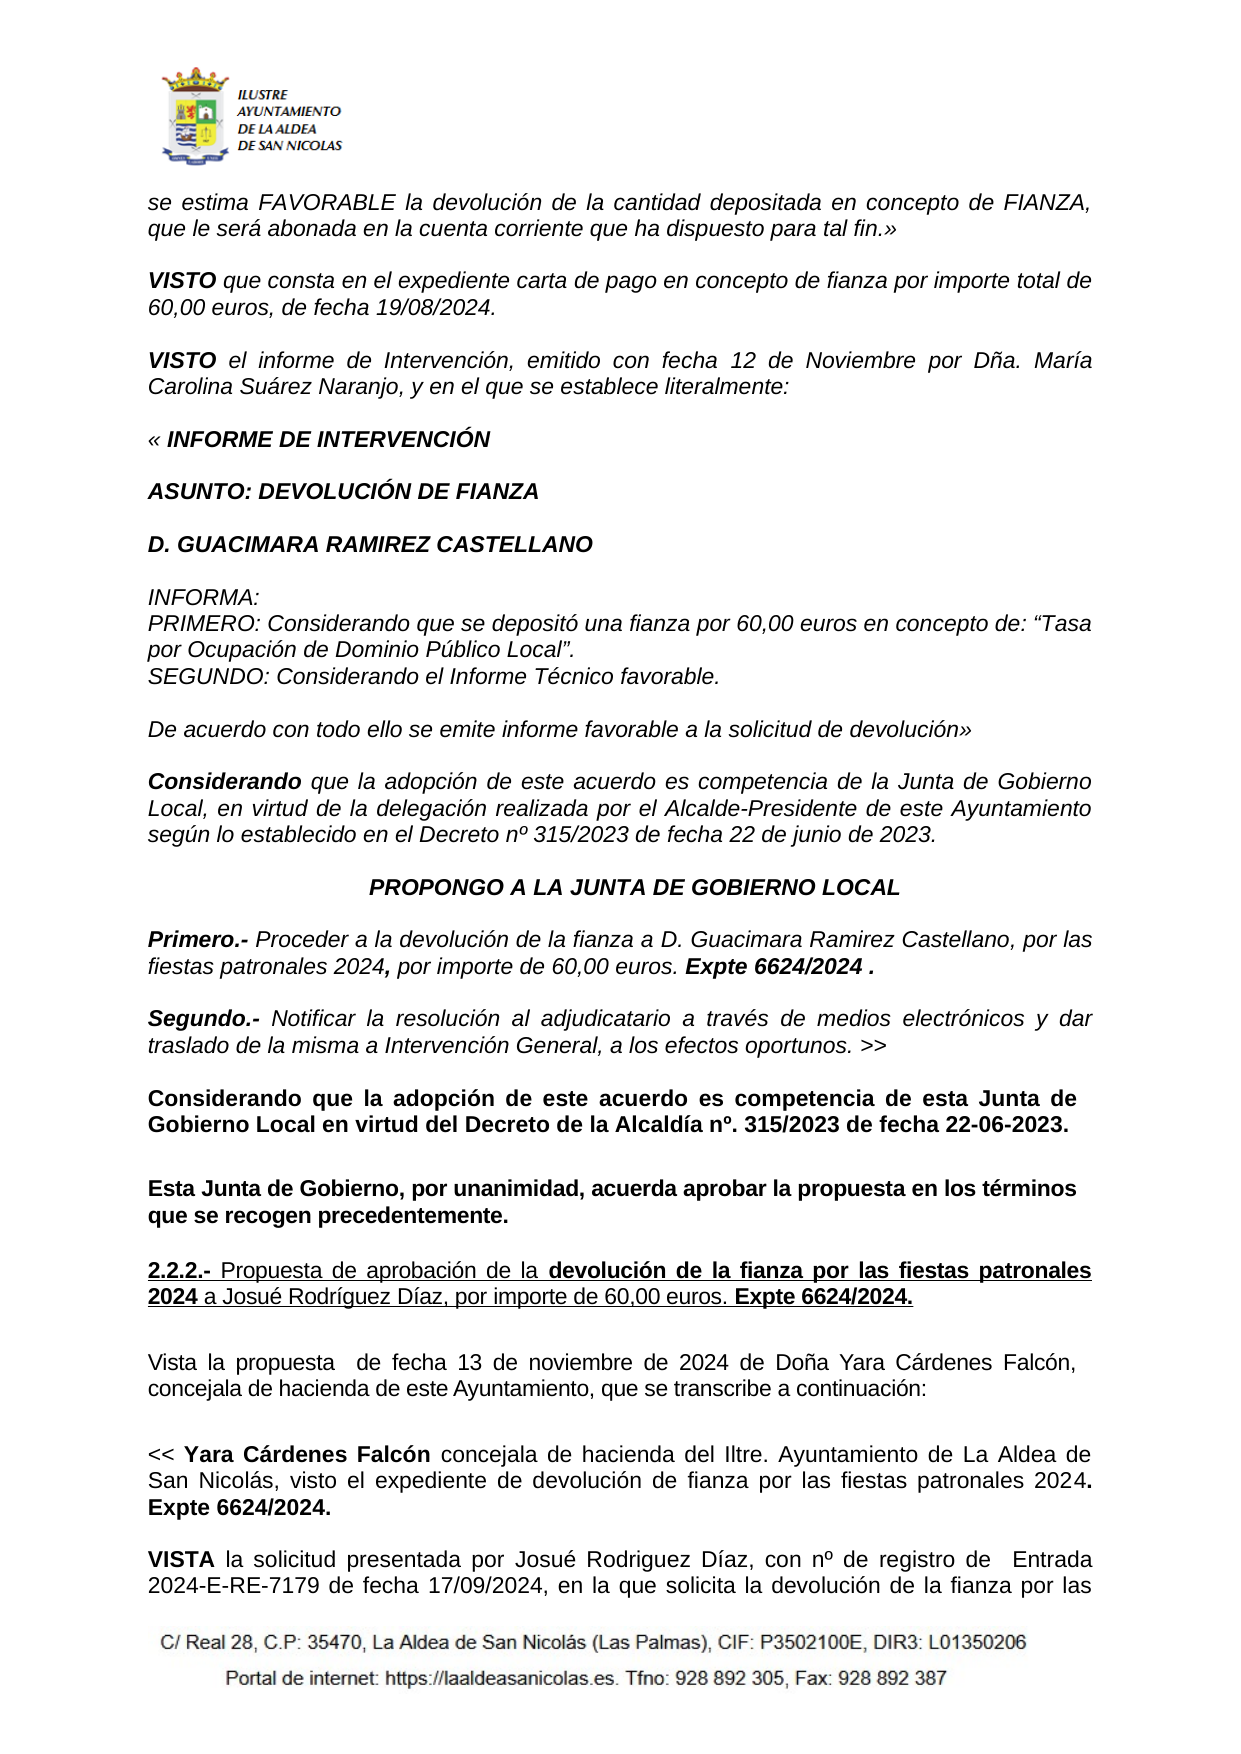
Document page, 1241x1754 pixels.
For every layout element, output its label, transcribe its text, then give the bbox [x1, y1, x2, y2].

picture [148, 59, 358, 173]
text se estima FAVORABLE la devolución de la cantidad depositada en concepto de FIANZA, que le será abonada en la cuenta corriente que ha dispuesto para tal fin.» [148, 188, 1093, 241]
text VISTA la solicitud presentada por Josué Rodriguez Díaz, con nº de registro de Entrada 2024-E-RE-7179 de fecha 17/09/2024, en la que solicita la devolución de la fianza por las [148, 1546, 1093, 1599]
text 2.2.2.- Propuesta de aprobación de la devolución de la fianza por las fiestas patronales 2024 a Josué Rodríguez Díaz, por importe de 60,00 euros. Expte 6624/2024. [148, 1257, 1093, 1310]
text Considerando que la adopción de este acuerdo es competencia de la Junta de Gobierno Local, en virtud de la delegación realizada por el Alcalde-Presidente de este Ayuntamiento según lo establecido en el Decreto nº 315/2023 de fecha 22 de junio de 2023. [148, 768, 1093, 847]
text De acuerdo con todo ello se emite informe favorable a la solicitud de devolución» [148, 716, 1093, 742]
text << Yara Cárdenes Falcón concejala de hacienda del Iltre. Ayuntamiento de La Aldea de San Nicolás, visto el expediente de devolución de fianza por las fiestas patronales 2024. Expte 6624/2024. [148, 1441, 1093, 1520]
text ASUNTO: DEVOLUCIÓN DE FIANZA [148, 478, 1093, 505]
text Primero.- Proceder a la devolución de la fianza a D. Guacimara Ramirez Castellano, por las fiestas patronales 2024, por importe de 60,00 euros. Expte 6624/2024 . [148, 926, 1093, 979]
text PRIMERO: Considerando que se depositó una fianza por 60,00 euros en concepto de: “Tasa por Ocupación de Dominio Público Local”. [148, 610, 1093, 663]
text Esta Junta de Gobierno, por unanimidad, acuerda aprobar la propuesta en los términos que se recogen precedentemente. [148, 1175, 1078, 1228]
text « INFORME DE INTERVENCIÓN [148, 426, 1093, 452]
text VISTO el informe de Intervención, emitido con fecha 12 de Noviembre por Dña. María Carolina Suárez Naranjo, y en el que se establece literalmente: [148, 347, 1093, 399]
text Vista la propuesta de fecha 13 de noviembre de 2024 de Doña Yara Cárdenes Falcón, concejala de hacienda de este Ayuntamiento, que se transcribe a continuación: [148, 1348, 1078, 1401]
text SEGUNDO: Considerando el Informe Técnico favorable. [148, 663, 1093, 689]
text VISTO que consta en el expediente carta de pago en concepto de fianza por importe total de 60,00 euros, de fecha 19/08/2024. [148, 267, 1093, 320]
picture [148, 1626, 1034, 1694]
text Considerando que la adopción de este acuerdo es competencia de esta Junta de Gobierno Local en virtud del Decreto de la Alcaldía nº. 315/2023 de fecha 22-06-2023. [148, 1085, 1078, 1138]
text D. GUACIMARA RAMIREZ CASTELLANO [148, 531, 1093, 557]
text Segundo.- Notificar la resolución al adjudicatario a través de medios electrónicos y dar traslado de la misma a Intervención General, a los efectos oportunos. >> [148, 1005, 1093, 1058]
text PROPONGO A LA JUNTA DE GOBIERNO LOCAL [295, 874, 1093, 900]
text INFORMA: [148, 584, 1093, 610]
